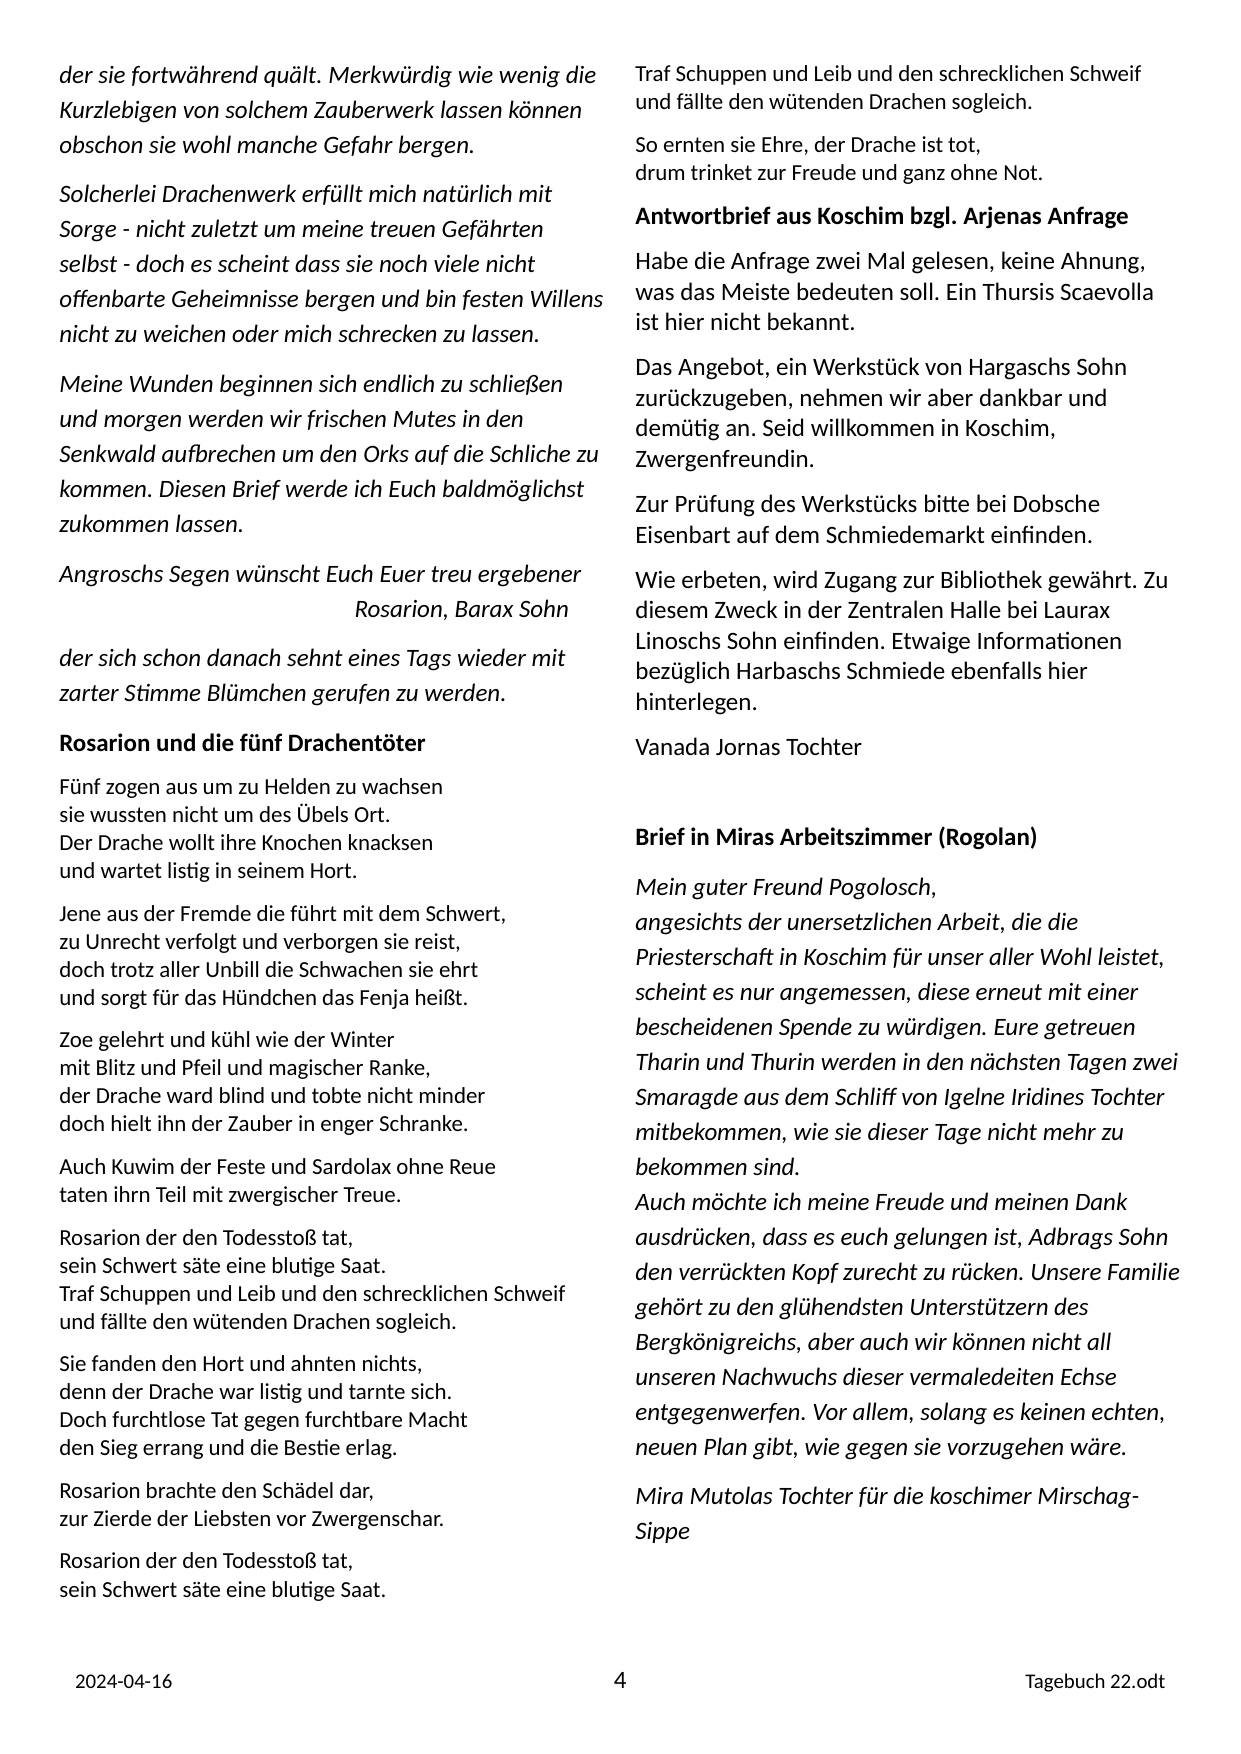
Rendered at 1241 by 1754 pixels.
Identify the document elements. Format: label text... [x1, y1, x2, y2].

text Mein guter Freund Pogolosch, angesichts der unersetzlichen Arbeit, die die Priesterschaft in Koschim für unser aller Wohl leistet, scheint es nur angemessen, diese erneut mit einer bescheidenen Spende zu würdigen. Eure getreuen Tharin und Thurin werden in den nächsten Tagen zwei Smaragde aus dem Schliff von Igelne Iridines Tochter mitbekommen, wie sie dieser Tage nicht mehr zu bekommen sind. Auch möchte ich meine Freude und meinen Dank ausdrücken, dass es euch gelungen ist, Adbrags Sohn den verrückten Kopf zurecht zu rücken. Unsere Familie gehört zu den glühendsten Unterstützern des Bergkönigreichs, aber auch wir können nicht all unseren Nachwuchs dieser vermaledeiten Echse entgegenwerfen. Vor allem, solang es keinen echten, neuen Plan gibt, wie gegen sie vorzugehen wäre. [635, 871, 1181, 1461]
text der sie fortwährend quält. Merkwürdig wie wenig die Kurzlebigen von solchem Zauberwerk lassen können obschon sie wohl manche Gefahr bergen. [59, 59, 605, 159]
text Fünf zogen aus um zu Helden zu wachsen sie wussten nicht um des Übels Ort. Der Drache wollt ihre Knochen knacksen und wartet listig in seinem Hort. [59, 772, 605, 884]
text Vanada Jornas Tochter [635, 731, 1181, 762]
text Wie erbeten, wird Zugang zur Bibliothek gewährt. Zu diesem Zweck in der Zentralen Halle bei Laurax Linoschs Sohn einfinden. Etwaige Informationen bezüglich Harbaschs Schmiede ebenfalls hier hinterlegen. [635, 564, 1181, 716]
text Brief in Miras Arbeitszimmer (Rogolan) [635, 821, 1181, 852]
text Rosarion brachte den Schädel dar, zur Zierde der Liebsten vor Zwergenschar. [59, 1476, 605, 1532]
text Traf Schuppen und Leib und den schrecklichen Schweif und fällte den wütenden Drachen sogleich. [635, 59, 1181, 115]
text Zoe gelehrt und kühl wie der Winter mit Blitz und Pfeil und magischer Ranke, der Drache ward blind und tobte nicht minder doch hielt ihn der Zauber in enger Schranke. [59, 1025, 605, 1137]
text Rosarion der den Todesstoß tat, sein Schwert säte eine blutige Saat. Traf Schuppen und Leib und den schrecklichen Schweif und fällte den wütenden Drachen sogleich. [59, 1223, 605, 1335]
text Zur Prüfung des Werkstücks bitte bei Dobsche Eisenbart auf dem Schmiedemarkt einfinden. [635, 488, 1181, 549]
text Rosarion der den Todesstoß tat, sein Schwert säte eine blutige Saat. [59, 1547, 605, 1603]
text Rosarion und die fünf Drachentöter [59, 727, 605, 757]
text Solcherlei Drachenwerk erfüllt mich natürlich mit Sorge - nicht zuletzt um meine treuen Gefährten selbst - doch es scheint dass sie noch viele nicht offenbarte Geheimnisse bergen und bin festen Willens nicht zu weichen oder mich schrecken zu lassen. [59, 179, 605, 349]
text Mira Mutolas Tochter für die koschimer Mirschag-Sippe [635, 1480, 1181, 1546]
text der sich schon danach sehnt eines Tags wieder mit zarter Stimme Blümchen gerufen zu werden. [59, 642, 605, 708]
text Sie fanden den Hort und ahnten nichts, denn der Drache war listig und tarnte sich. Doch furchtlose Tat gegen furchtbare Macht den Sieg errang und die Bestie erlag. [59, 1349, 605, 1461]
text Antwortbrief aus Koschim bzgl. Arjenas Anfrage [635, 200, 1181, 231]
text Meine Wunden beginnen sich endlich zu schließen und morgen werden wir frischen Mutes in den Senkwald aufbrechen um den Orks auf die Schliche zu kommen. Diesen Brief werde ich Euch baldmöglichst zukommen lassen. [59, 368, 605, 539]
text Angroschs Segen wünscht Euch Euer treu ergebener Rosarion, Barax Sohn [59, 558, 605, 623]
text Jene aus der Fremde die führt mit dem Schwert, zu Unrecht verfolgt und verborgen sie reist, doch trotz aller Unbill die Schwachen sie ehrt und sorgt für das Hündchen das Fenja heißt. [59, 899, 605, 1011]
text So ernten sie Ehre, der Drache ist tot, drum trinket zur Freude und ganz ohne Not. [635, 130, 1181, 186]
text Das Angebot, ein Werkstück von Hargaschs Sohn zurückzugeben, nehmen wir aber dankbar und demütig an. Seid willkommen in Koschim, Zwergenfreundin. [635, 352, 1181, 474]
text Auch Kuwim der Feste und Sardolax ohne Reue taten ihrn Teil mit zwergischer Treue. [59, 1152, 605, 1208]
text Habe die Anfrage zwei Mal gelesen, keine Ahnung, was das Meiste bedeuten soll. Ein Thursis Scaevolla ist hier nicht bekannt. [635, 245, 1181, 337]
